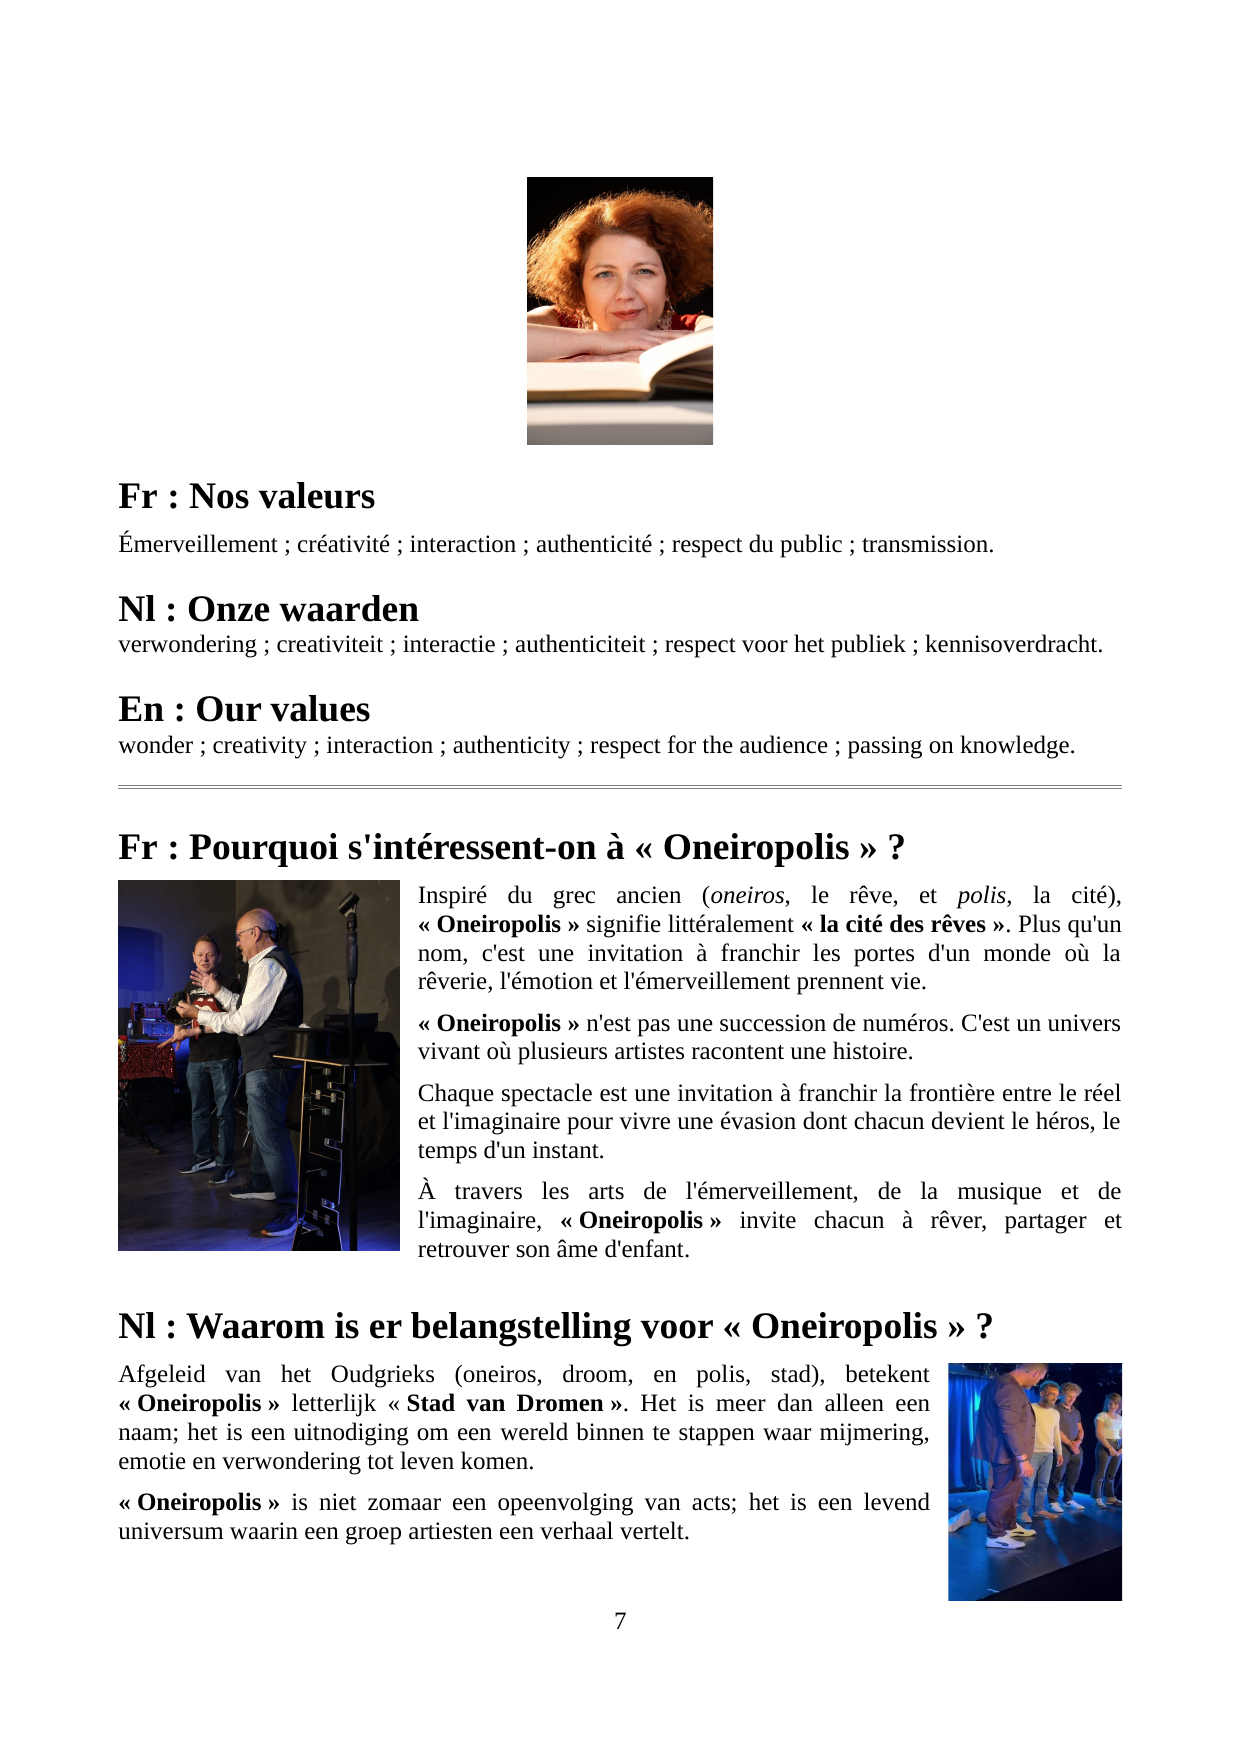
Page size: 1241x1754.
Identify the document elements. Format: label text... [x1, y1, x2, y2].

text Inspiré du grec ancien (oneiros, le rêve, et polis, la cité), « Oneiropolis » signifie littéralement « la cité des rêves ». Plus qu'un nom, c'est une invitation à franchir les portes d'un monde où la rêverie, l'émotion et l'émerveillement prennent vie. [400, 880, 1122, 995]
text Chaque spectacle est une invitation à franchir la frontière entre le réel et l'imaginaire pour vivre une évasion dont chacun devient le héros, le temps d'un instant. [400, 1078, 1122, 1164]
text Nl : Onze waarden [118, 557, 1122, 629]
text wonder ; creativity ; interaction ; authenticity ; respect for the audience ; passing on knowledge. [118, 730, 1122, 759]
text Afgeleid van het Oudgrieks (oneiros, droom, en polis, stad), betekent « Oneiropolis » letterlijk « Stad van Dromen ». Het is meer dan alleen een naam; het is een uitnodiging om een ​​wereld binnen te stappen waar mijmering, emotie en verwondering tot leven komen. [118, 1359, 1122, 1474]
text En : Our values [118, 658, 1122, 730]
text Nl : Waarom is er belangstelling voor « Oneiropolis » ? [118, 1275, 1122, 1347]
subtitle Fr : Pourquoi s'intéressent-on à « Oneiropolis » ? [118, 824, 1122, 868]
text Émerveillement ; créativité ; interaction ; authenticité ; respect du public ; transmission. [118, 529, 1122, 557]
picture [527, 177, 714, 445]
subtitle Fr : Nos valeurs [118, 184, 1122, 516]
text À travers les arts de l'émerveillement, de la musique et de l'imaginaire, « Oneiropolis » invite chacun à rêver, partager et retrouver son âme d'enfant. [118, 1176, 1122, 1263]
picture [948, 1363, 1123, 1601]
text « Oneiropolis » is niet zomaar een opeenvolging van acts; het is een levend universum waarin een groep artiesten een verhaal vertelt. [118, 1487, 948, 1544]
text verwondering ; creativiteit ; interactie ; authenticiteit ; respect voor het publiek ; kennisoverdracht. [118, 629, 1122, 658]
picture [118, 880, 400, 1251]
text « Oneiropolis » n'est pas une succession de numéros. C'est un univers vivant où plusieurs artistes racontent une histoire. [400, 1008, 1122, 1065]
